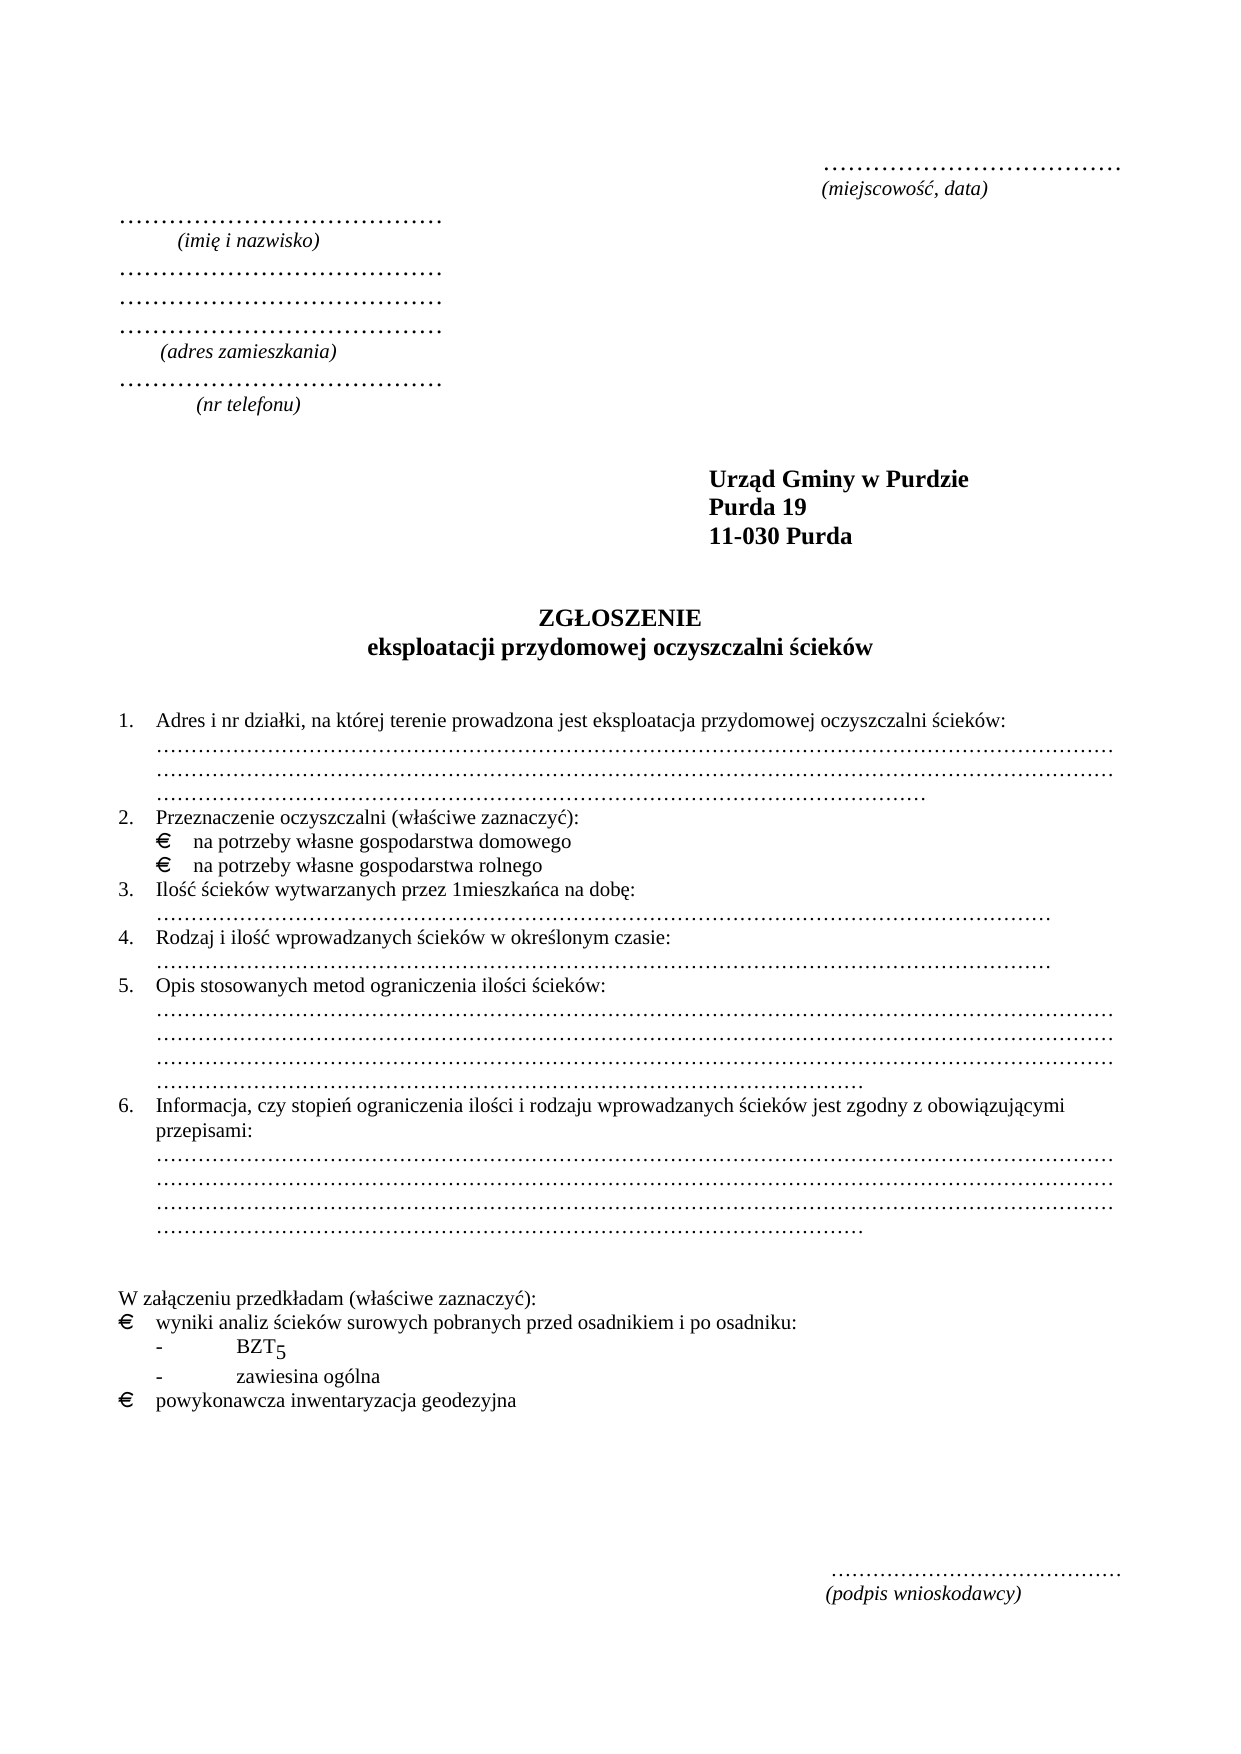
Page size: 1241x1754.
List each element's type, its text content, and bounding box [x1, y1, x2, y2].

text Purda 19 [118, 492, 1122, 521]
text (adres zamieszkania) [118, 339, 1122, 363]
subtitle Urząd Gminy w Purdzie [118, 464, 1122, 492]
text 4. Rodzaj i ilość wprowadzanych ścieków w określonym czasie: ………………………………………………………………………………………………………………… [118, 925, 1122, 973]
text 3. Ilość ścieków wytwarzanych przez 1mieszkańca na dobę: ………………………………………………………………………………………………………………… [118, 877, 1122, 925]
text  powykonawcza inwentaryzacja geodezyjna [118, 1388, 1122, 1412]
text 5. Opis stosowanych metod ograniczenia ilości ścieków: ………………………………………………………………………………………………………………………………………………………………………………………………………………………………………………………………………………………………………………………………………………………………………………………………………………………………………………………………………… [118, 973, 1122, 1093]
text 2. Przeznaczenie oczyszczalni (właściwe zaznaczyć): [118, 805, 1122, 829]
text ZGŁOSZENIE [118, 603, 1122, 632]
text ………………………………… [118, 281, 1122, 310]
text (podpis wnioskodawcy) [118, 1581, 1122, 1605]
text (miejscowość, data) [118, 176, 1122, 200]
text ………………………………… [118, 310, 1122, 339]
text ……………………………… [118, 118, 1122, 176]
text  wyniki analiz ścieków surowych pobranych przed osadnikiem i po osadniku: [118, 1310, 1122, 1334]
text ………………………………… [118, 252, 1122, 281]
text eksploatacji przydomowej oczyszczalni ścieków [118, 632, 1122, 660]
text - zawiesina ogólna [156, 1364, 1122, 1388]
text ………………………………… [118, 363, 1122, 392]
text  na potrzeby własne gospodarstwa rolnego [156, 853, 1122, 877]
text - BZT5 [156, 1334, 1122, 1364]
text 6. Informacja, czy stopień ograniczenia ilości i rodzaju wprowadzanych ścieków jest zgodny z obowiązującymi przepisami: ………………………………………………………………………………………………………………………………………………………………………………………………………………………………………………………………………………………………………………………………………………………………………………………………………………………………………………………………………… [118, 1093, 1122, 1238]
text  na potrzeby własne gospodarstwa domowego [156, 829, 1122, 853]
text (imię i nazwisko) [118, 228, 1122, 252]
text W załączeniu przedkładam (właściwe zaznaczyć): [118, 1286, 1122, 1310]
text (nr telefonu) [118, 392, 1122, 416]
text ………………………………… [118, 200, 1122, 228]
text …………………………………… [118, 1557, 1122, 1581]
text 1. Adres i nr działki, na której terenie prowadzona jest eksploatacja przydomowej oczyszczalni ścieków: ……………………………………………………………………………………………………………………………………………………………………………………………………………………………………………………………………………………………………………………………………………………… [118, 708, 1122, 805]
text 11-030 Purda [118, 521, 1122, 550]
